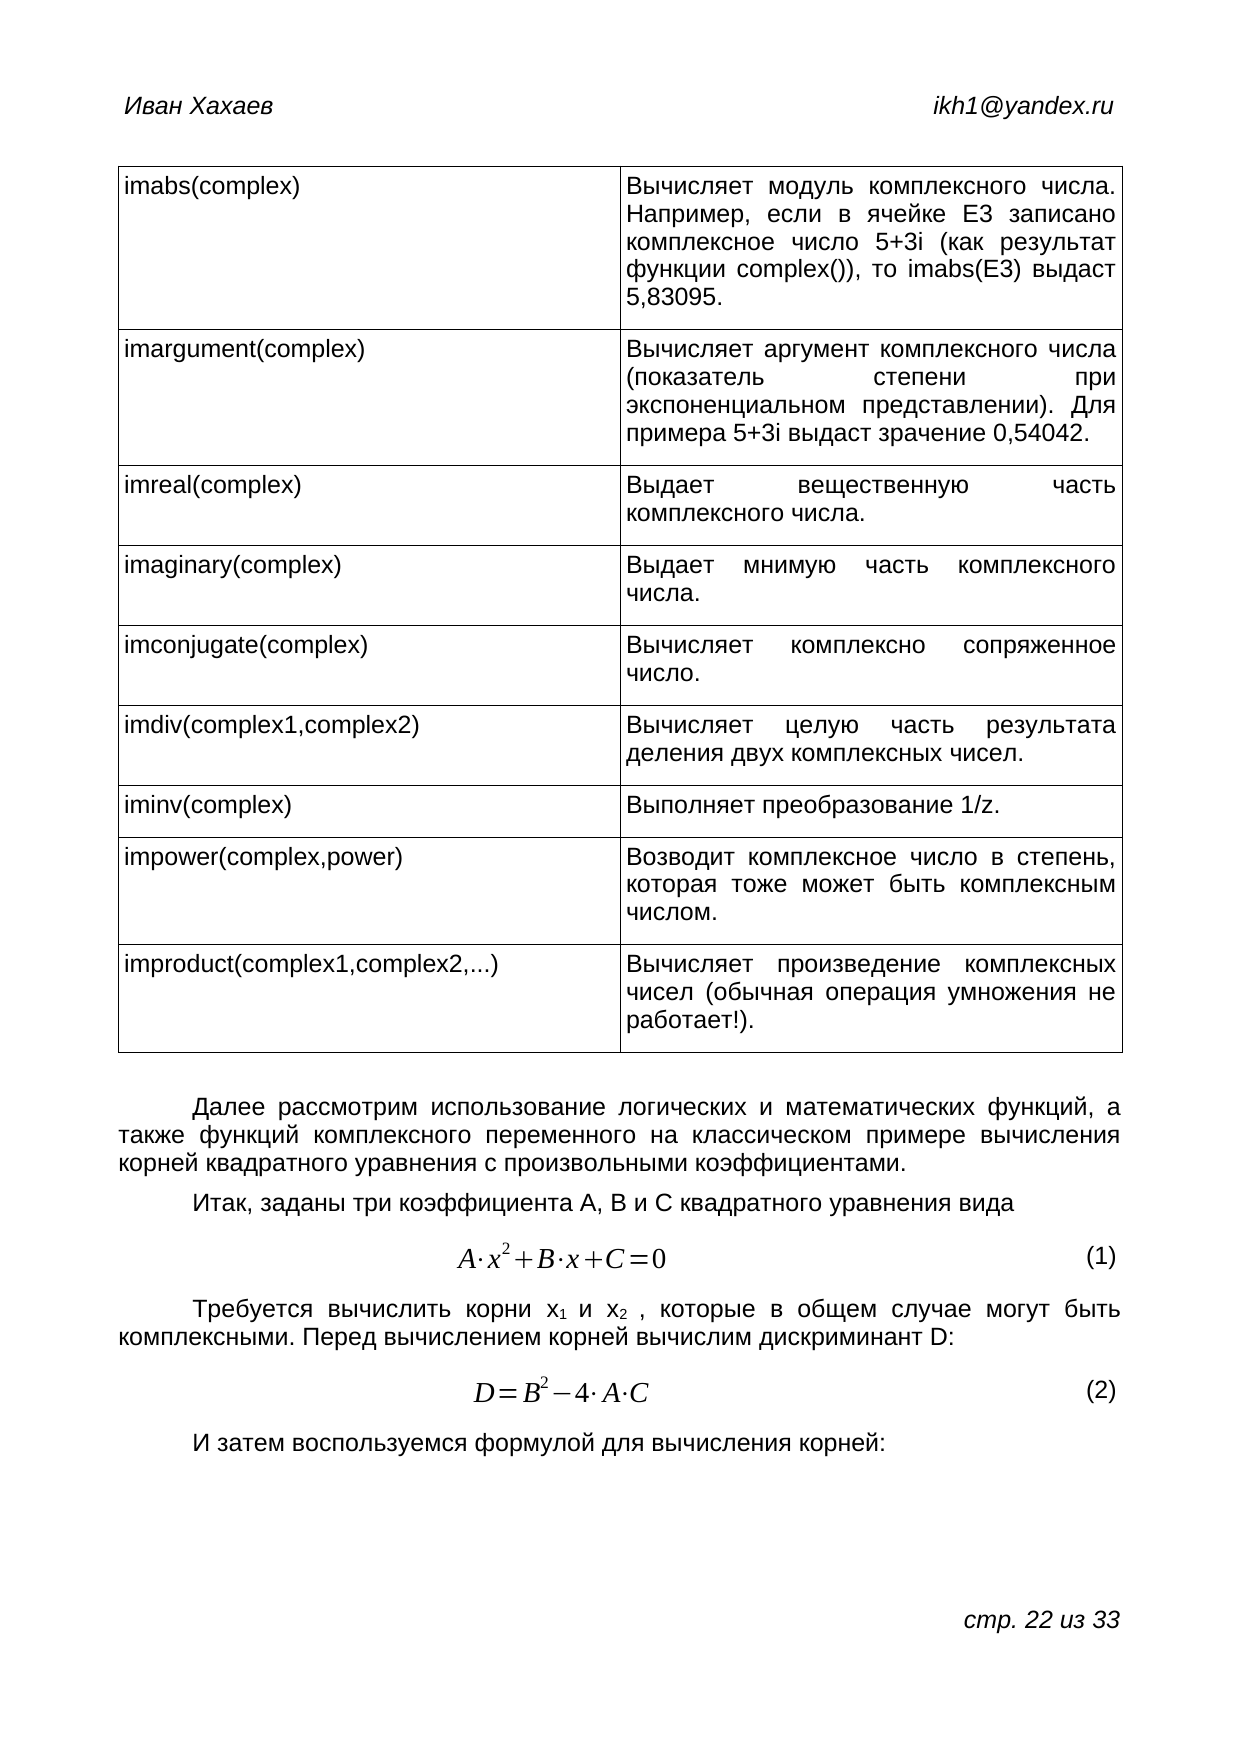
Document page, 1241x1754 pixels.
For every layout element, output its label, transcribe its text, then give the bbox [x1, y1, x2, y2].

table_cell imdiv(complex1,complex2) [119, 706, 620, 784]
table_cell Вычисляет комплексно сопряженное число. [621, 626, 1122, 705]
table_cell Возводит комплексное число в степень, которая тоже может быть комплексным числом. [621, 838, 1122, 944]
text Далее рассмотрим использование логических и математических функций, а также функций комплексного переменного на классическом примере вычисления корней квадратного уравнения с произвольными коэффициентами. [118, 1093, 1122, 1176]
table_cell iminv(complex) [119, 786, 620, 837]
text Итак, заданы три коэффициента A, B и C квадратного уравнения вида [118, 1189, 1122, 1217]
table_header (1) [1010, 1229, 1122, 1295]
table_cell imreal(complex) [119, 466, 620, 545]
table_cell Вычисляет модуль комплексного числа. Например, если в ячейке E3 записано комплексное число 5+3i (как результат функции complex()), то imabs(E3) выдаст 5,83095. [621, 167, 1122, 329]
table_cell impower(complex,power) [119, 838, 620, 944]
table_cell Вычисляет аргумент комплексного числа (показатель степени при экспоненциальном представлении). Для примера 5+3i выдаст зрачение 0,54042. [621, 330, 1122, 465]
text Требуется вычислить корни x1 и x2 , которые в общем случае могут быть комплексными. Перед вычислением корней вычислим дискриминант D: [118, 1295, 1122, 1351]
table_cell Выдает мнимую часть комплексного числа. [621, 546, 1122, 625]
table_cell Вычисляет произведение комплексных чисел (обычная операция умножения не работает!). [621, 945, 1122, 1052]
table_header [118, 1364, 1010, 1429]
table_cell Выполняет преобразование 1/z. [621, 786, 1122, 837]
table_header [118, 1229, 1010, 1295]
table_cell improduct(complex1,complex2,...) [119, 945, 620, 1052]
table_cell imabs(complex) [119, 167, 620, 329]
table_cell imargument(complex) [119, 330, 620, 465]
table_header (2) [1010, 1364, 1122, 1429]
table_cell Выдает вещественную часть комплексного числа. [621, 466, 1122, 545]
text И затем воспользуемся формулой для вычисления корней: [118, 1429, 1122, 1457]
table_cell imaginary(complex) [119, 546, 620, 625]
table_cell Вычисляет целую часть результата деления двух комплексных чисел. [621, 706, 1122, 784]
table_cell imconjugate(complex) [119, 626, 620, 705]
